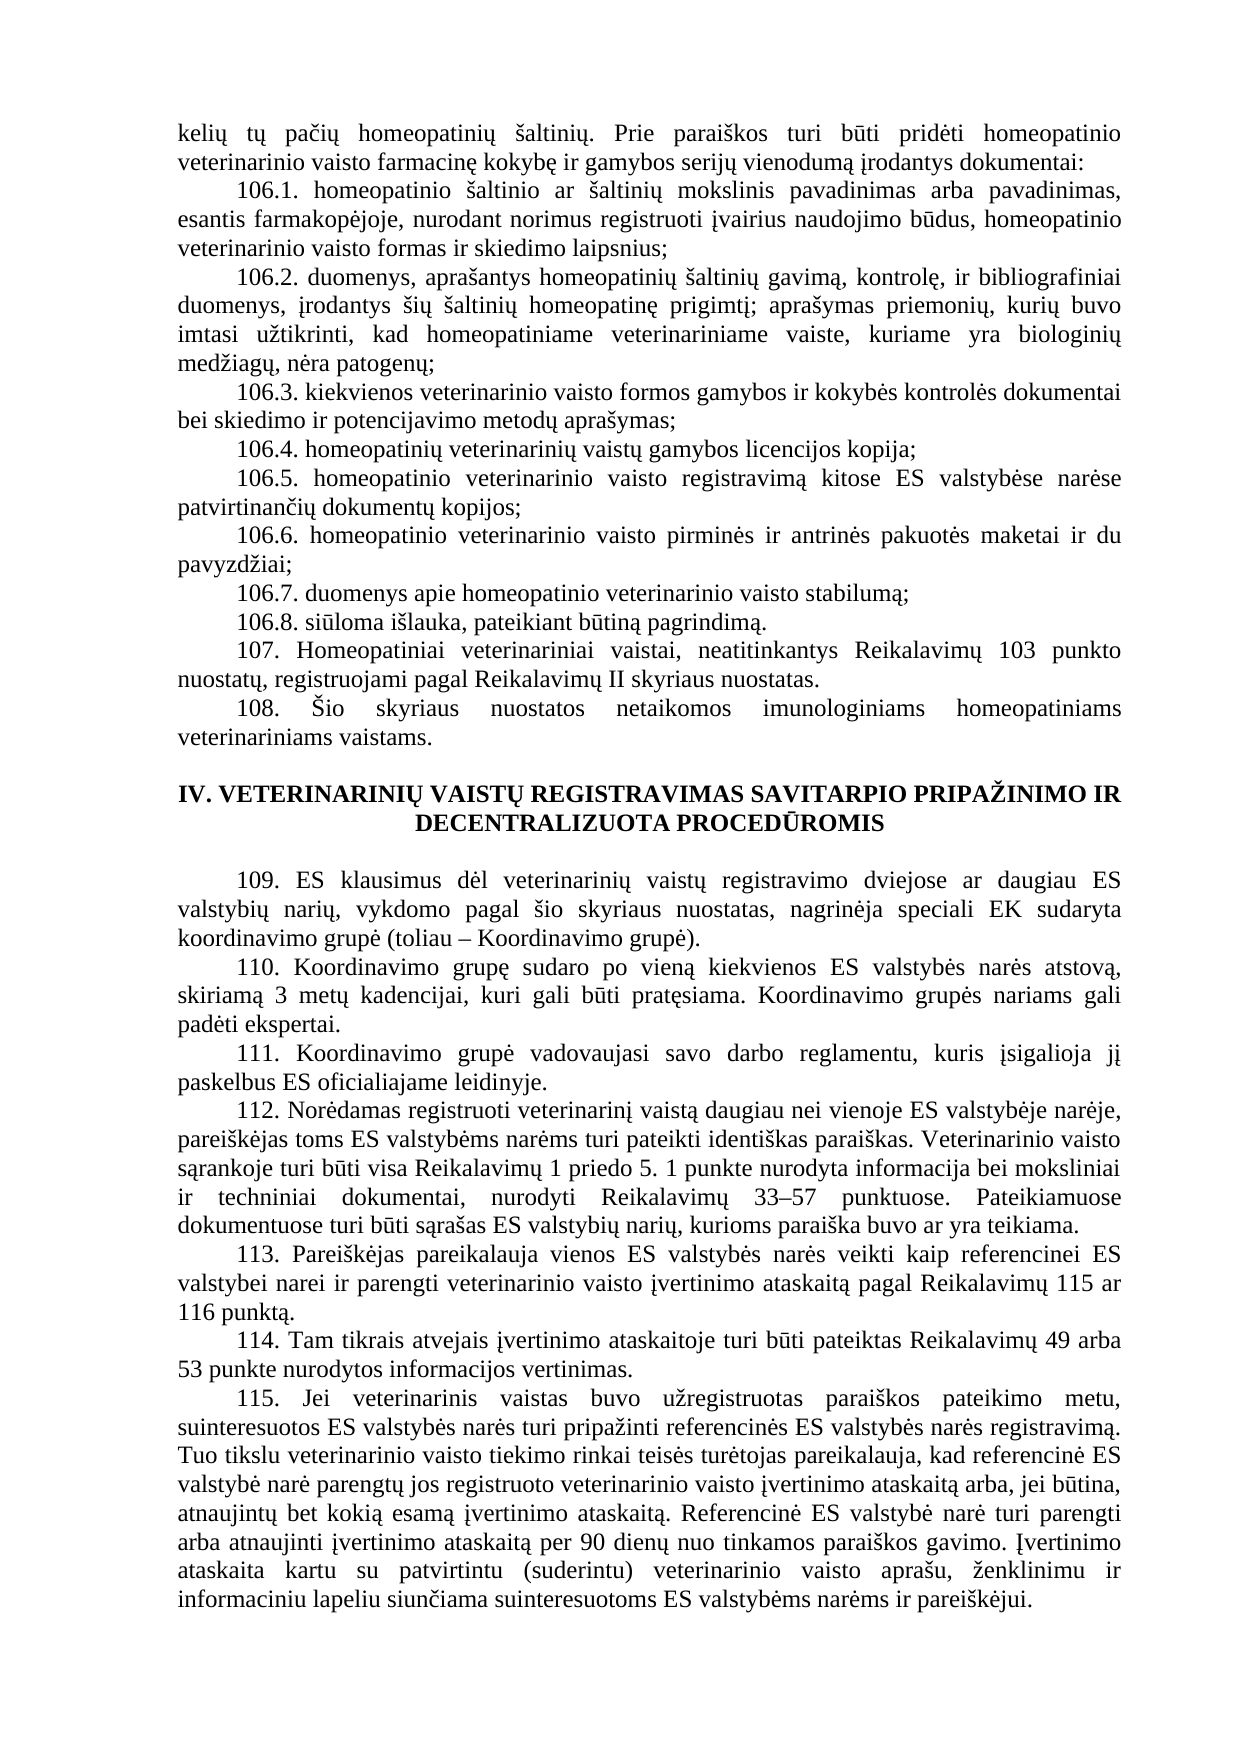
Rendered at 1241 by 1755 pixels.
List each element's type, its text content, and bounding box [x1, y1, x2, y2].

text 113. Pareiškėjas pareikalauja vienos ES valstybės narės veikti kaip referencinei ES valstybei narei ir parengti veterinarinio vaisto įvertinimo ataskaitą pagal Reikalavimų 115 ar 116 punktą. [177, 1239, 1122, 1326]
text kelių tų pačių homeopatinių šaltinių. Prie paraiškos turi būti pridėti homeopatinio veterinarinio vaisto farmacinę kokybę ir gamybos serijų vienodumą įrodantys dokumentai: [177, 118, 1122, 176]
text 107. Homeopatiniai veterinariniai vaistai, neatitinkantys Reikalavimų 103 punkto nuostatų, registruojami pagal Reikalavimų II skyriaus nuostatas. [177, 636, 1122, 693]
text IV. VETERINARINIŲ VAISTŲ REGISTRAVIMAS SAVITARPIO PRIPAŽINIMO IR DECENTRALIZUOTA PROCEDŪROMIS [177, 779, 1122, 837]
text 106.4. homeopatinių veterinarinių vaistų gamybos licencijos kopija; [177, 434, 1122, 463]
text 106.5. homeopatinio veterinarinio vaisto registravimą kitose ES valstybėse narėse patvirtinančių dokumentų kopijos; [177, 463, 1122, 521]
text 114. Tam tikrais atvejais įvertinimo ataskaitoje turi būti pateiktas Reikalavimų 49 arba 53 punkte nurodytos informacijos vertinimas. [177, 1326, 1122, 1383]
text 106.1. homeopatinio šaltinio ar šaltinių mokslinis pavadinimas arba pavadinimas, esantis farmakopėjoje, nurodant norimus registruoti įvairius naudojimo būdus, homeopatinio veterinarinio vaisto formas ir skiedimo laipsnius; [177, 176, 1122, 262]
text 109. ES klausimus dėl veterinarinių vaistų registravimo dviejose ar daugiau ES valstybių narių, vykdomo pagal šio skyriaus nuostatas, nagrinėja speciali EK sudaryta koordinavimo grupė (toliau – Koordinavimo grupė). [177, 866, 1122, 952]
text 106.6. homeopatinio veterinarinio vaisto pirminės ir antrinės pakuotės maketai ir du pavyzdžiai; [177, 521, 1122, 578]
text 106.3. kiekvienos veterinarinio vaisto formos gamybos ir kokybės kontrolės dokumentai bei skiedimo ir potencijavimo metodų aprašymas; [177, 377, 1122, 434]
text 106.8. siūloma išlauka, pateikiant būtiną pagrindimą. [177, 607, 1122, 636]
text 106.7. duomenys apie homeopatinio veterinarinio vaisto stabilumą; [177, 578, 1122, 607]
text 110. Koordinavimo grupę sudaro po vieną kiekvienos ES valstybės narės atstovą, skiriamą 3 metų kadencijai, kuri gali būti pratęsiama. Koordinavimo grupės nariams gali padėti ekspertai. [177, 952, 1122, 1038]
text 115. Jei veterinarinis vaistas buvo užregistruotas paraiškos pateikimo metu, suinteresuotos ES valstybės narės turi pripažinti referencinės ES valstybės narės registravimą. Tuo tikslu veterinarinio vaisto tiekimo rinkai teisės turėtojas pareikalauja, kad referencinė ES valstybė narė parengtų jos registruoto veterinarinio vaisto įvertinimo ataskaitą arba, jei būtina, atnaujintų bet kokią esamą įvertinimo ataskaitą. Referencinė ES valstybė narė turi parengti arba atnaujinti įvertinimo ataskaitą per 90 dienų nuo tinkamos paraiškos gavimo. Įvertinimo ataskaita kartu su patvirtintu (suderintu) veterinarinio vaisto aprašu, ženklinimu ir informaciniu lapeliu siunčiama suinteresuotoms ES valstybėms narėms ir pareiškėjui. [177, 1383, 1122, 1613]
text 108. Šio skyriaus nuostatos netaikomos imunologiniams homeopatiniams veterinariniams vaistams. [177, 693, 1122, 751]
text 112. Norėdamas registruoti veterinarinį vaistą daugiau nei vienoje ES valstybėje narėje, pareiškėjas toms ES valstybėms narėms turi pateikti identiškas paraiškas. Veterinarinio vaisto sąrankoje turi būti visa Reikalavimų 1 priedo 5. 1 punkte nurodyta informacija bei moksliniai ir techniniai dokumentai, nurodyti Reikalavimų 33–57 punktuose. Pateikiamuose dokumentuose turi būti sąrašas ES valstybių narių, kurioms paraiška buvo ar yra teikiama. [177, 1096, 1122, 1239]
text 111. Koordinavimo grupė vadovaujasi savo darbo reglamentu, kuris įsigalioja jį paskelbus ES oficialiajame leidinyje. [177, 1038, 1122, 1096]
text 106.2. duomenys, aprašantys homeopatinių šaltinių gavimą, kontrolę, ir bibliografiniai duomenys, įrodantys šių šaltinių homeopatinę prigimtį; aprašymas priemonių, kurių buvo imtasi užtikrinti, kad homeopatiniame veterinariniame vaiste, kuriame yra biologinių medžiagų, nėra patogenų; [177, 262, 1122, 377]
